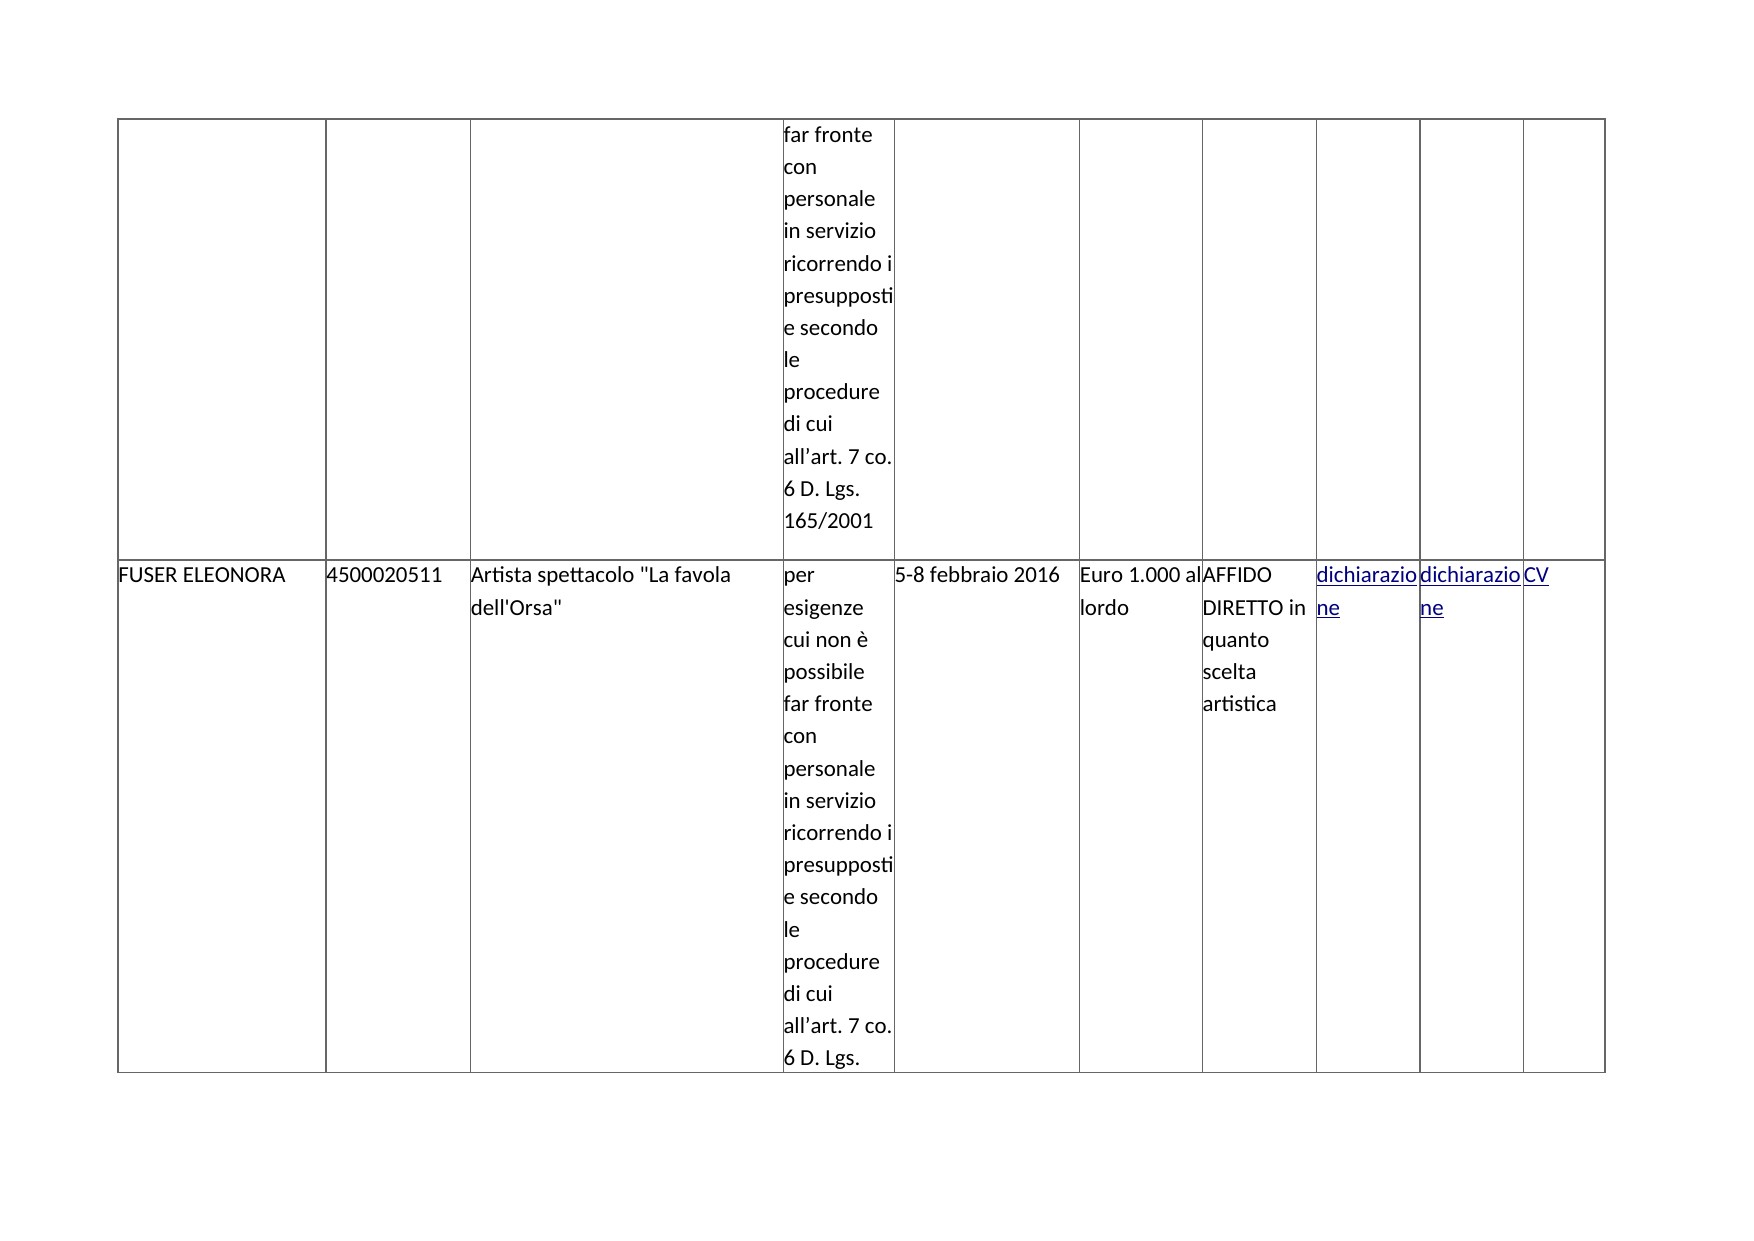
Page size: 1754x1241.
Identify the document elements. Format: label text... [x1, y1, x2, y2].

table_cell AFFIDO DIRETTO in quanto scelta artistica [1203, 561, 1316, 1071]
table_cell 4500020511 [327, 561, 470, 1071]
table_cell [895, 120, 1079, 559]
table_cell [471, 120, 783, 559]
table_cell [1080, 120, 1202, 559]
table_cell [1421, 120, 1523, 559]
table_cell far fronte con personale in servizio ricorrendo i presupposti e secondo le procedure di cui all’art. 7 co. 6 D. Lgs. 165/2001 [784, 120, 894, 559]
table_cell 5-8 febbraio 2016 [895, 561, 1079, 1071]
table_cell [1524, 120, 1604, 559]
table_cell dichiarazione [1317, 561, 1419, 1071]
table_cell Artista spettacolo "La favola dell'Orsa" [471, 561, 783, 1071]
table_cell [1203, 120, 1316, 559]
table_cell CV [1524, 561, 1604, 1071]
table_cell per esigenze cui non è possibile far fronte con personale in servizio ricorrendo i presupposti e secondo le procedure di cui all’art. 7 co. 6 D. Lgs. [784, 561, 894, 1071]
table_cell [327, 120, 470, 559]
table_cell [119, 120, 325, 559]
table_cell [1317, 120, 1419, 559]
table_cell dichiarazione [1421, 561, 1523, 1071]
table_cell FUSER ELEONORA [119, 561, 325, 1071]
table_cell Euro 1.000 al lordo [1080, 561, 1202, 1071]
